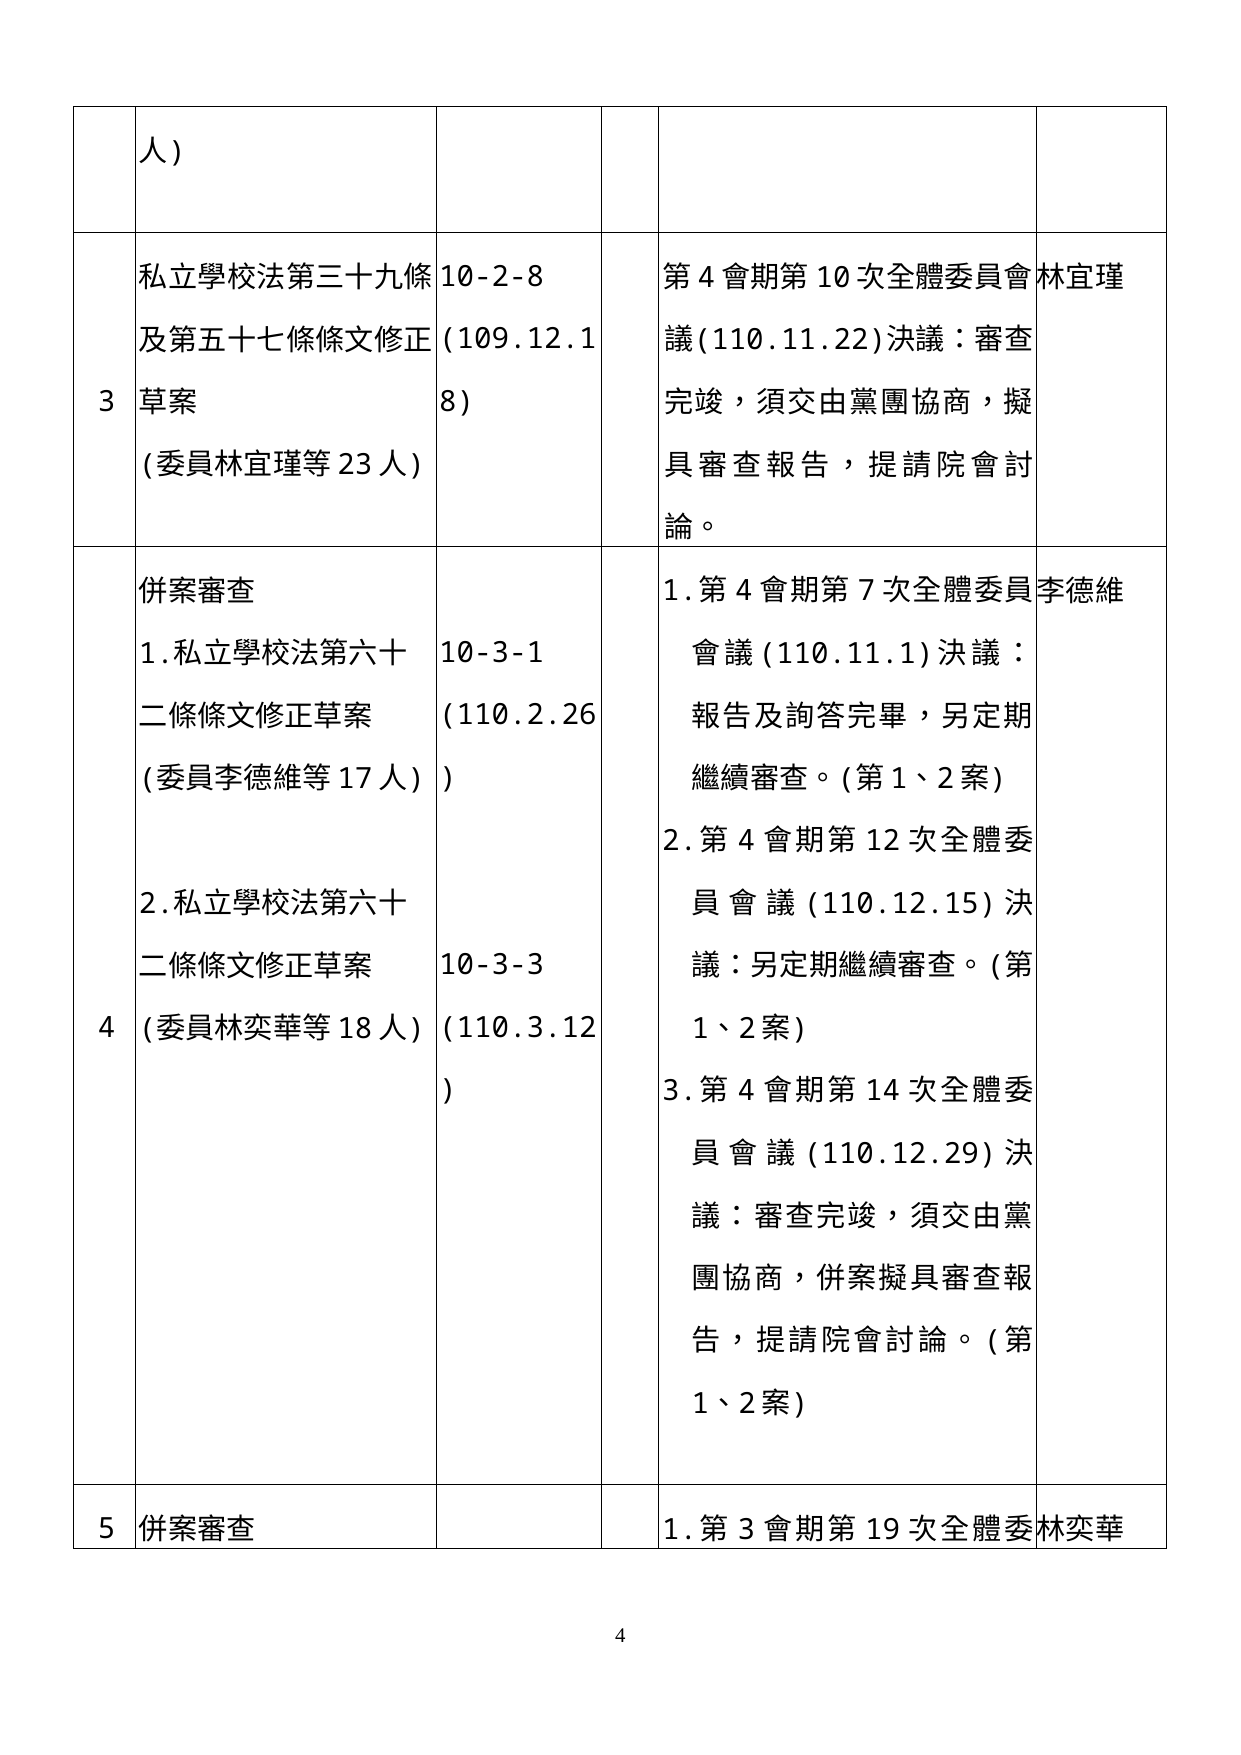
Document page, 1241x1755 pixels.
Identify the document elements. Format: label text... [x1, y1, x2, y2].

table_cell 10-2-8 (109.12.18) [437, 233, 601, 546]
table_cell 私立學校法第三十九條及第五十七條條文修正草案 (委員林宜瑾等23人) [136, 233, 436, 546]
table_cell [602, 547, 658, 1484]
table_cell 併案審查 [136, 1485, 436, 1548]
table_cell [437, 107, 601, 232]
table_cell [602, 233, 658, 546]
table_cell [74, 547, 135, 1484]
table_cell 林宜瑾 [1037, 233, 1166, 546]
table_cell 10-3-1 (110.2.26) 10-3-3 (110.3.12) [437, 547, 601, 1484]
table_cell [602, 107, 658, 232]
table_cell [1037, 107, 1166, 232]
table_cell 併案審查 1.私立學校法第六十二條條文修正草案 (委員李德維等17人) 2.私立學校法第六十二條條文修正草案 (委員林奕華等18人) [136, 547, 436, 1484]
table_cell 林奕華 [1037, 1485, 1166, 1548]
table_cell 1.第4會期第7次全體委員會議(110.11.1)決議：報告及詢答完畢，另定期繼續審查。(第1、2案) 2.第4會期第12次全體委員會議(110.12.15)決議：另定期繼續審查。(第1、2案) 3.第4會期第14次全體委員會議(110.12.29)決議：審查完竣，須交由黨團協商，併案擬具審查報告，提請院會討論。(第1、2案) [659, 547, 1036, 1484]
table_cell 第4會期第10次全體委員會議(110.11.22)決議：審查完竣，須交由黨團協商，擬具審查報告，提請院會討論。 [659, 233, 1036, 546]
table_cell 人) [136, 107, 436, 232]
table_cell [74, 107, 135, 232]
table_cell [74, 1485, 135, 1548]
table_cell [437, 1485, 601, 1548]
table_cell 李德維 [1037, 547, 1166, 1484]
table_cell [659, 107, 1036, 232]
table_cell [602, 1485, 658, 1548]
table_cell 1.第3會期第19次全體委 [659, 1485, 1036, 1548]
table_cell [74, 233, 135, 546]
